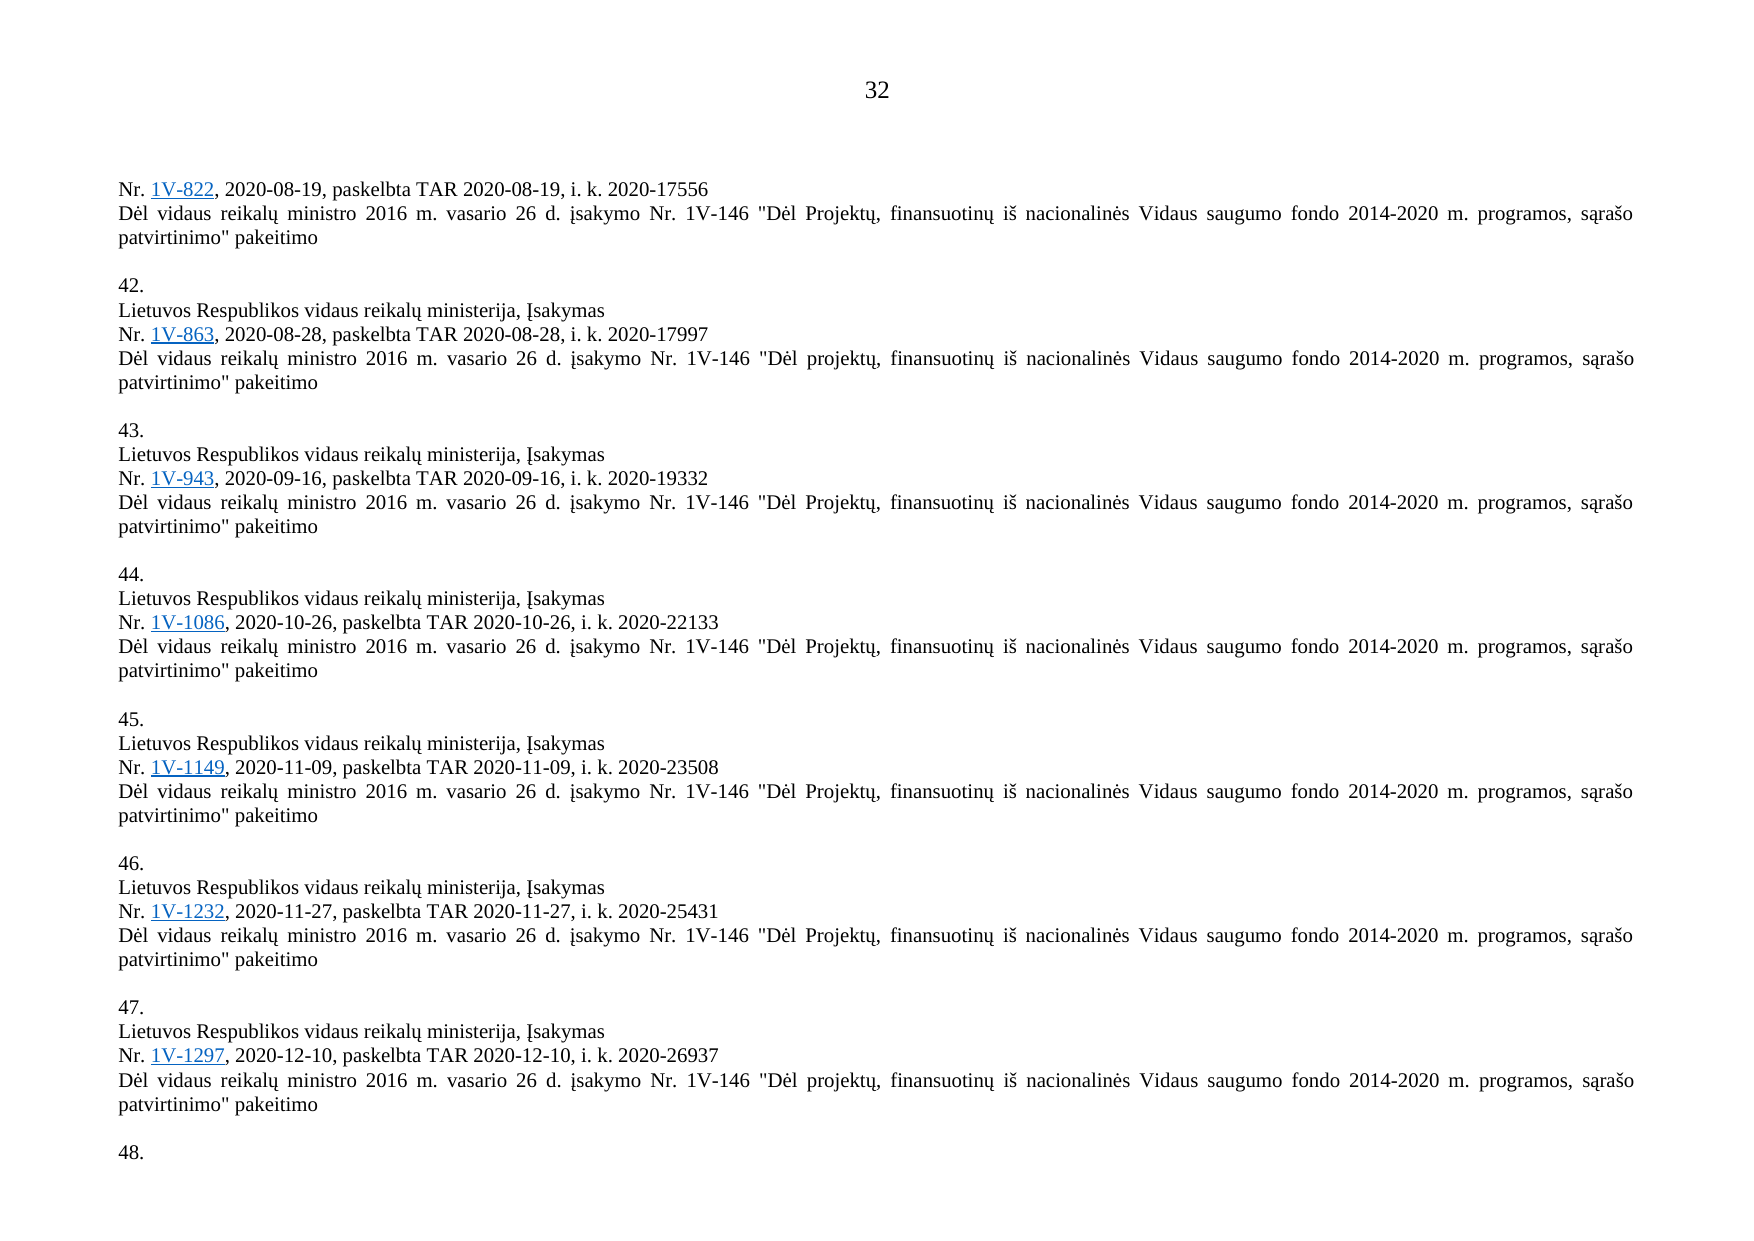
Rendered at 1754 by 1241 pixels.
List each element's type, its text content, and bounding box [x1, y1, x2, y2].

text Nr. 1V-1297, 2020-12-10, paskelbta TAR 2020-12-10, i. k. 2020-26937 [118, 1043, 1636, 1067]
text Nr. 1V-1086, 2020-10-26, paskelbta TAR 2020-10-26, i. k. 2020-22133 [118, 610, 1636, 634]
text Lietuvos Respublikos vidaus reikalų ministerija, Įsakymas [118, 731, 1636, 755]
text 48. [118, 1140, 1636, 1164]
text Lietuvos Respublikos vidaus reikalų ministerija, Įsakymas [118, 1019, 1636, 1043]
text Dėl vidaus reikalų ministro 2016 m. vasario 26 d. įsakymo Nr. 1V-146 "Dėl Projektų, finansuotinų iš nacionalinės Vidaus saugumo fondo 2014-2020 m. programos, sąrašo patvirtinimo" pakeitimo [118, 490, 1636, 538]
text Lietuvos Respublikos vidaus reikalų ministerija, Įsakymas [118, 586, 1636, 610]
text Dėl vidaus reikalų ministro 2016 m. vasario 26 d. įsakymo Nr. 1V-146 "Dėl projektų, finansuotinų iš nacionalinės Vidaus saugumo fondo 2014-2020 m. programos, sąrašo patvirtinimo" pakeitimo [118, 346, 1636, 394]
text 47. [118, 995, 1636, 1019]
text 42. [118, 273, 1636, 297]
text Dėl vidaus reikalų ministro 2016 m. vasario 26 d. įsakymo Nr. 1V-146 "Dėl Projektų, finansuotinų iš nacionalinės Vidaus saugumo fondo 2014-2020 m. programos, sąrašo patvirtinimo" pakeitimo [118, 779, 1636, 827]
text Lietuvos Respublikos vidaus reikalų ministerija, Įsakymas [118, 442, 1636, 466]
text 43. [118, 418, 1636, 442]
text 44. [118, 562, 1636, 586]
text 45. [118, 707, 1636, 731]
text Nr. 1V-822, 2020-08-19, paskelbta TAR 2020-08-19, i. k. 2020-17556 [118, 177, 1636, 201]
text 46. [118, 851, 1636, 875]
text Nr. 1V-1149, 2020-11-09, paskelbta TAR 2020-11-09, i. k. 2020-23508 [118, 755, 1636, 779]
text Dėl vidaus reikalų ministro 2016 m. vasario 26 d. įsakymo Nr. 1V-146 "Dėl projektų, finansuotinų iš nacionalinės Vidaus saugumo fondo 2014-2020 m. programos, sąrašo patvirtinimo" pakeitimo [118, 1067, 1636, 1116]
text Nr. 1V-1232, 2020-11-27, paskelbta TAR 2020-11-27, i. k. 2020-25431 [118, 899, 1636, 923]
text Lietuvos Respublikos vidaus reikalų ministerija, Įsakymas [118, 297, 1636, 322]
text Dėl vidaus reikalų ministro 2016 m. vasario 26 d. įsakymo Nr. 1V-146 "Dėl Projektų, finansuotinų iš nacionalinės Vidaus saugumo fondo 2014-2020 m. programos, sąrašo patvirtinimo" pakeitimo [118, 201, 1636, 249]
text Nr. 1V-943, 2020-09-16, paskelbta TAR 2020-09-16, i. k. 2020-19332 [118, 466, 1636, 490]
text Nr. 1V-863, 2020-08-28, paskelbta TAR 2020-08-28, i. k. 2020-17997 [118, 322, 1636, 346]
text Dėl vidaus reikalų ministro 2016 m. vasario 26 d. įsakymo Nr. 1V-146 "Dėl Projektų, finansuotinų iš nacionalinės Vidaus saugumo fondo 2014-2020 m. programos, sąrašo patvirtinimo" pakeitimo [118, 634, 1636, 682]
text Lietuvos Respublikos vidaus reikalų ministerija, Įsakymas [118, 875, 1636, 899]
text Dėl vidaus reikalų ministro 2016 m. vasario 26 d. įsakymo Nr. 1V-146 "Dėl Projektų, finansuotinų iš nacionalinės Vidaus saugumo fondo 2014-2020 m. programos, sąrašo patvirtinimo" pakeitimo [118, 923, 1636, 971]
